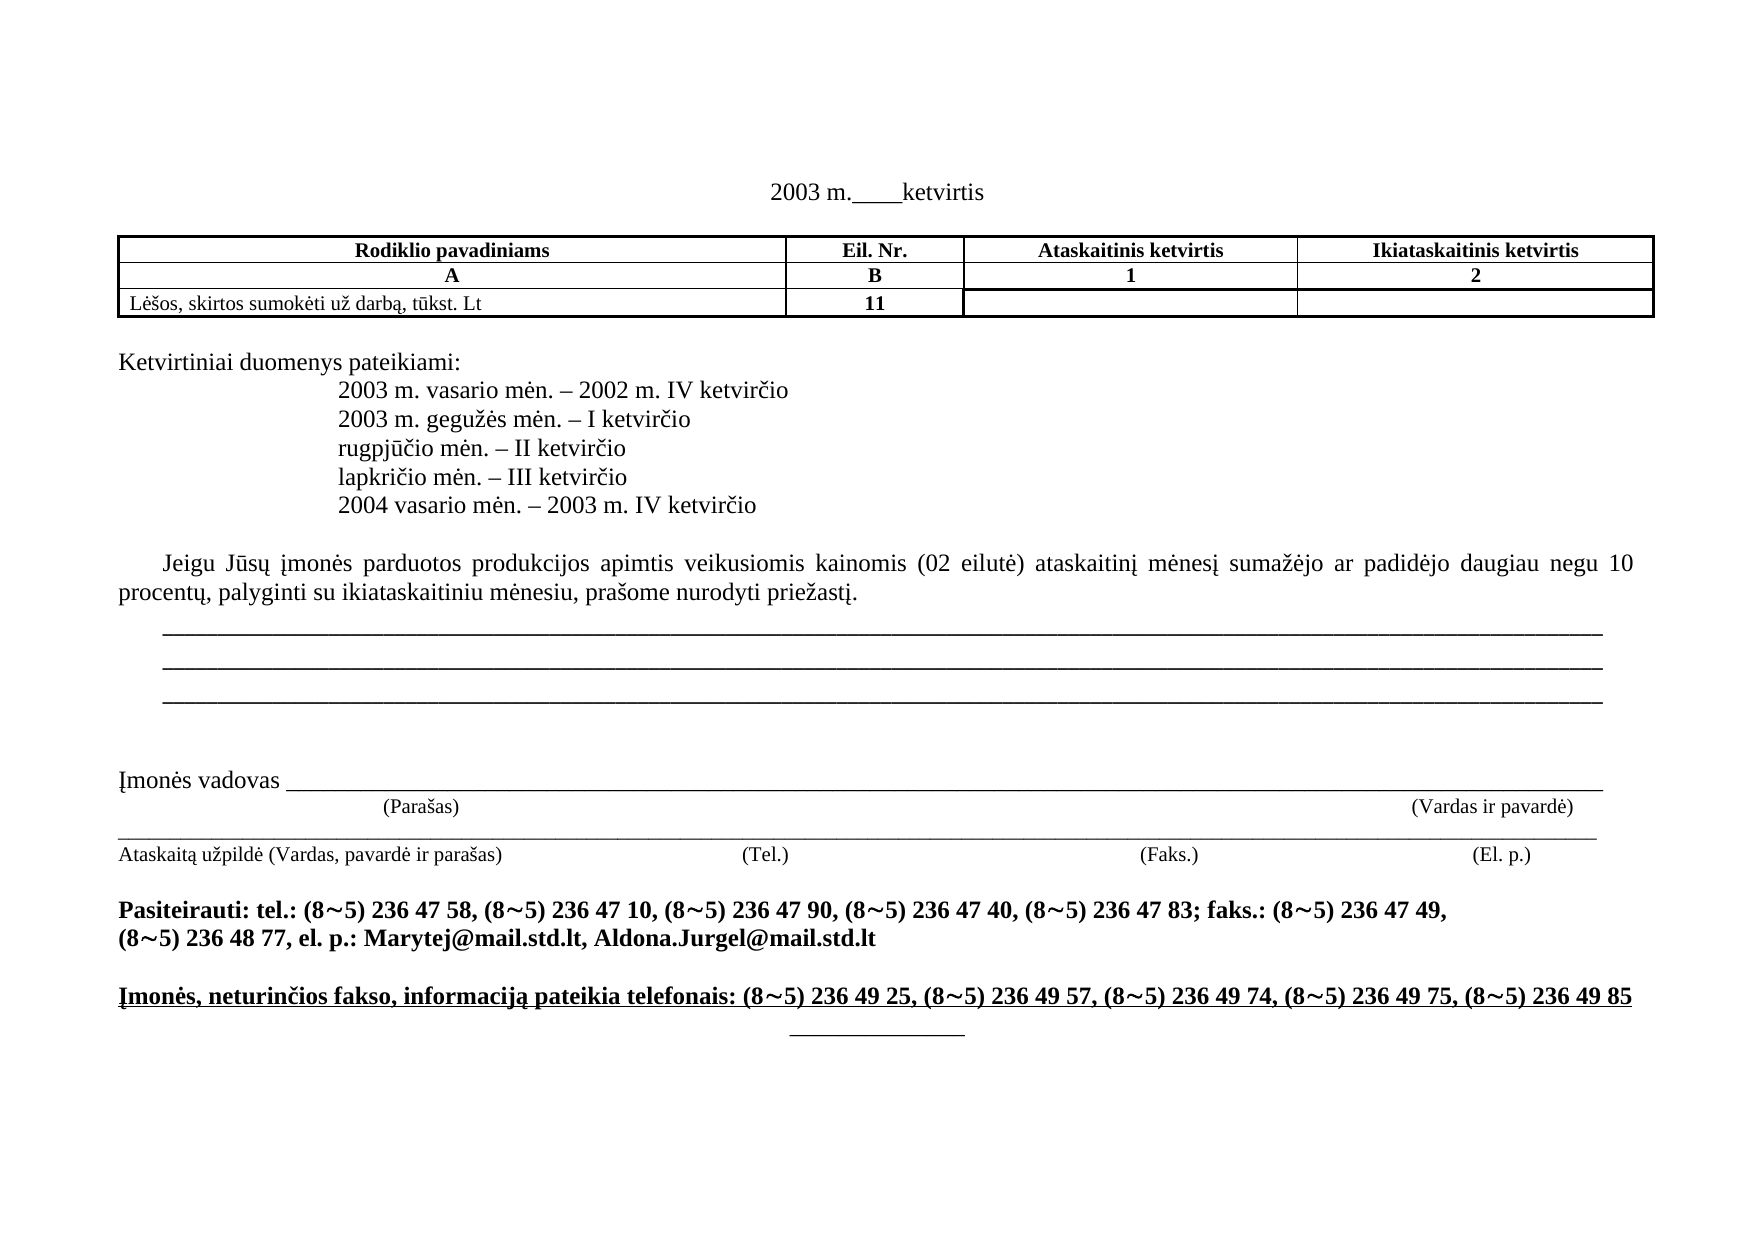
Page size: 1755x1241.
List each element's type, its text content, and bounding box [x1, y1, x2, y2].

text rugpjūčio mėn. – II ketvirčio [118, 433, 1636, 462]
table_cell 11 [787, 289, 962, 315]
text Ataskaitą užpildė (Vardas, pavardė ir parašas) (Tel.) (Faks.) (El. p.) [118, 842, 1636, 866]
text 2004 vasario mėn. – 2003 m. IV ketvirčio [118, 490, 1636, 519]
table_header Ikiataskaitinis ketvirtis [1298, 238, 1652, 262]
text (85) 236 48 77, el. p.: Marytej@mail.std.lt, Aldona.Jurgel@mail.std.lt [118, 923, 1636, 952]
table_cell 2 [1298, 263, 1652, 287]
table_cell [1298, 291, 1652, 315]
text (Parašas) (Vardas ir pavardė) [118, 794, 1636, 818]
text 2003 m. gegužės mėn. – I ketvirčio [118, 404, 1636, 433]
table_cell 1 [965, 263, 1297, 287]
text 2003 m. vasario mėn. – 2002 m. IV ketvirčio [118, 375, 1636, 404]
table_cell Lėšos, skirtos sumokėti už darbą, tūkst. Lt [120, 289, 785, 315]
table_cell A [120, 263, 785, 287]
text Ketvirtiniai duomenys pateikiami: [118, 347, 1636, 375]
text ______________ [118, 1010, 1636, 1038]
table_header Ataskaitinis ketvirtis [965, 238, 1297, 262]
text Jeigu Jūsų įmonės parduotos produkcijos apimtis veikusiomis kainomis (02 eilutė) ataskaitinį mėnesį sumažėjo ar padidėjo daugiau negu 10 procentų, palyginti su ikiataskaitiniu mėnesiu, prašome nurodyti priežastį. [118, 548, 1636, 605]
text lapkričio mėn. – III ketvirčio [118, 462, 1636, 490]
text Pasiteirauti: tel.: (85) 236 47 58, (85) 236 47 10, (85) 236 47 90, (85) 236 47 40, (85) 236 47 83; faks.: (85) 236 47 49, [118, 895, 1636, 923]
text 2003 m.____ketvirtis [118, 177, 1636, 206]
table_cell [965, 291, 1297, 315]
table_header Rodiklio pavadiniams [120, 238, 785, 262]
table_header Eil. Nr. [787, 238, 963, 262]
table_cell B [787, 263, 963, 287]
subtitle Įmonės, neturinčios fakso, informaciją pateikia telefonais: (85) 236 49 25, (85) 236 49 57, (85) 236 49 74, (85) 236 49 75, (85) 236 49 85 [118, 981, 1636, 1010]
text Įmonės vadovas [118, 765, 1636, 794]
